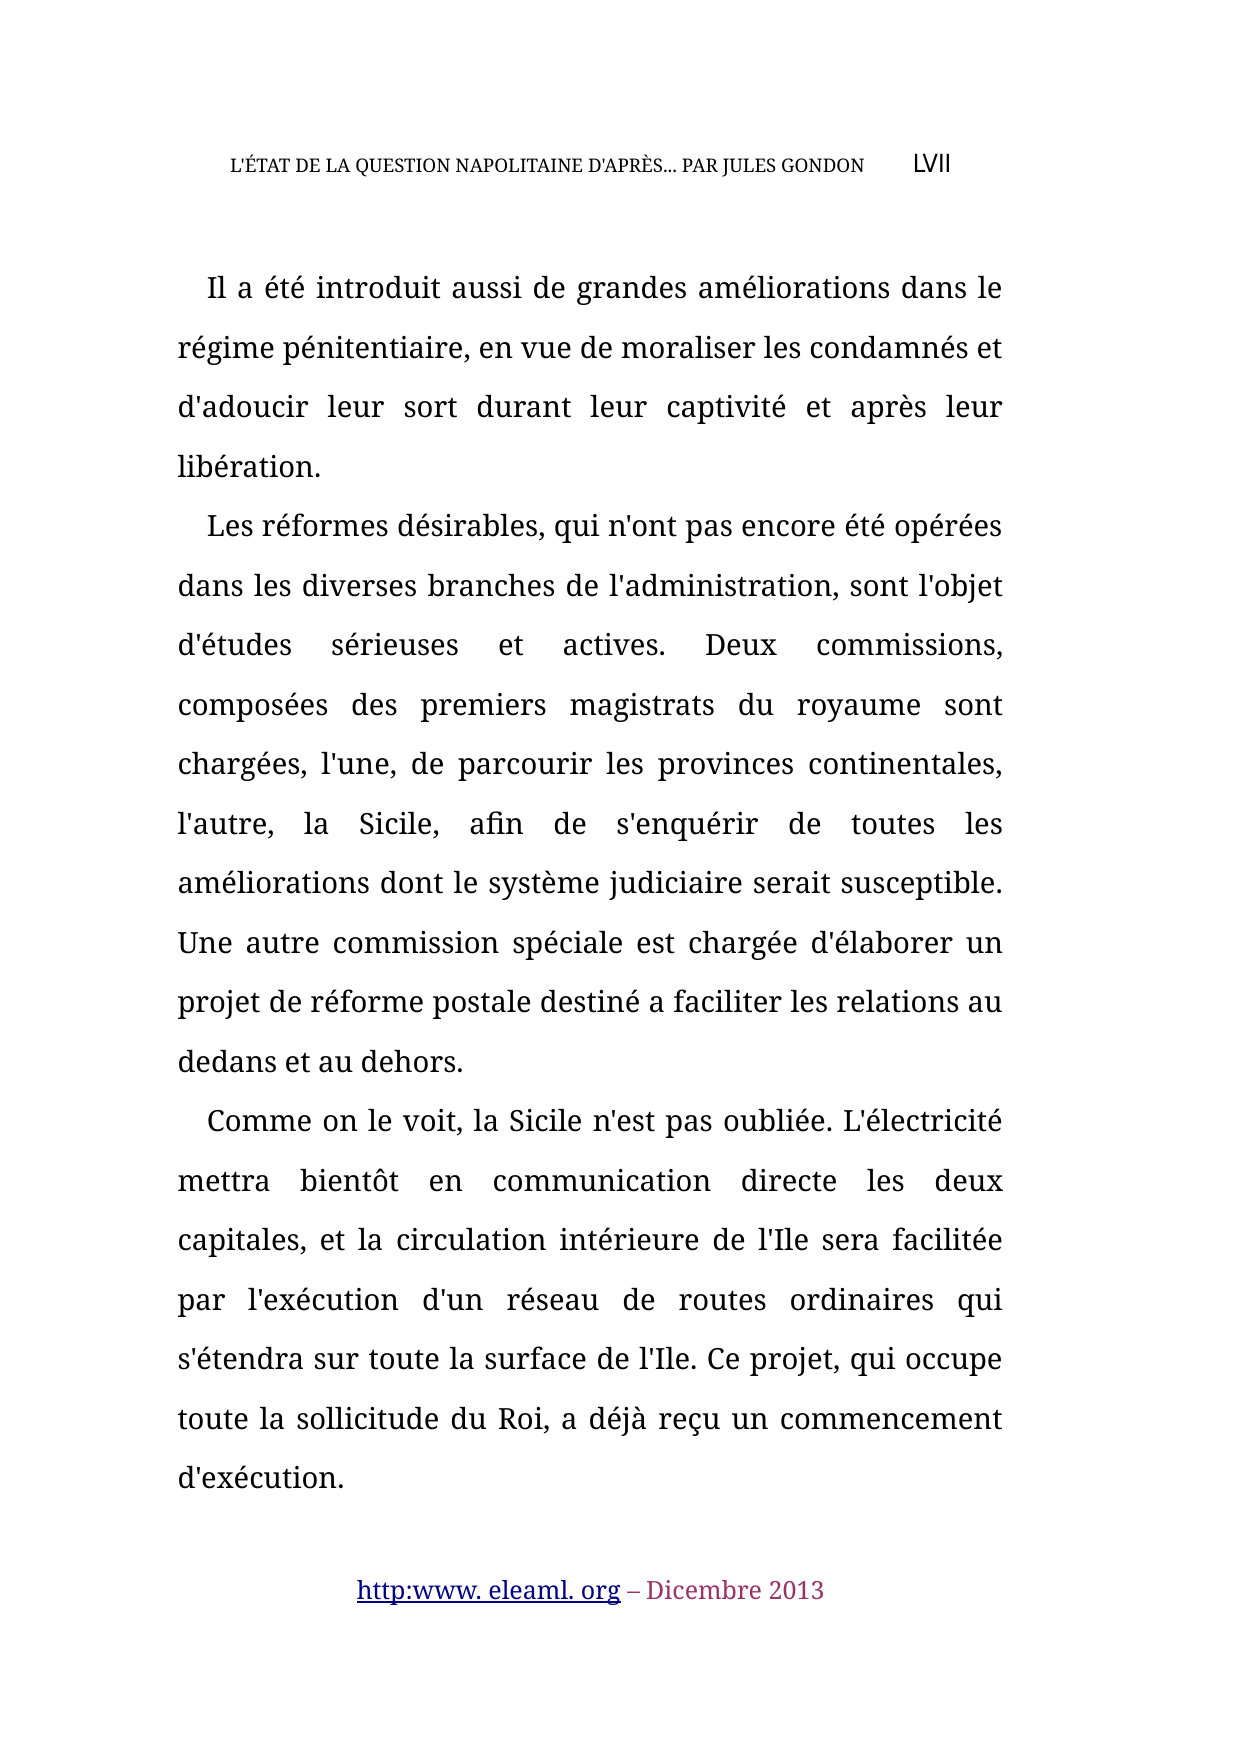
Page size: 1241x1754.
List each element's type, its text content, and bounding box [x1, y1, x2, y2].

text Il a été introduit aussi de grandes améliorations dans le régime pénitentiaire, en vue de moraliser les condamnés et d'adoucir leur sort durant leur captivité et après leur libération. [177, 268, 1004, 486]
text Comme on le voit, la Sicile n'est pas oubliée. L'électricité mettra bientôt en communication directe les deux capitales, et la circulation intérieure de l'Ile sera facilitée par l'exécution d'un réseau de routes ordinaires qui s'étendra sur toute la surface de l'Ile. Ce projet, qui occupe toute la sollicitude du Roi, a déjà reçu un commencement d'exécution. [177, 1101, 1004, 1497]
text Les réformes désirables, qui n'ont pas encore été opérées dans les diverses branches de l'administration, sont l'objet d'études sérieuses et actives. Deux commissions, composées des premiers magistrats du royaume sont chargées, l'une, de parcourir les provinces continentales, l'autre, la Sicile, afin de s'enquérir de toutes les améliorations dont le système judiciaire serait susceptible. Une autre commission spéciale est chargée d'élaborer un projet de réforme postale destiné a faciliter les relations au dedans et au dehors. [177, 506, 1004, 1081]
